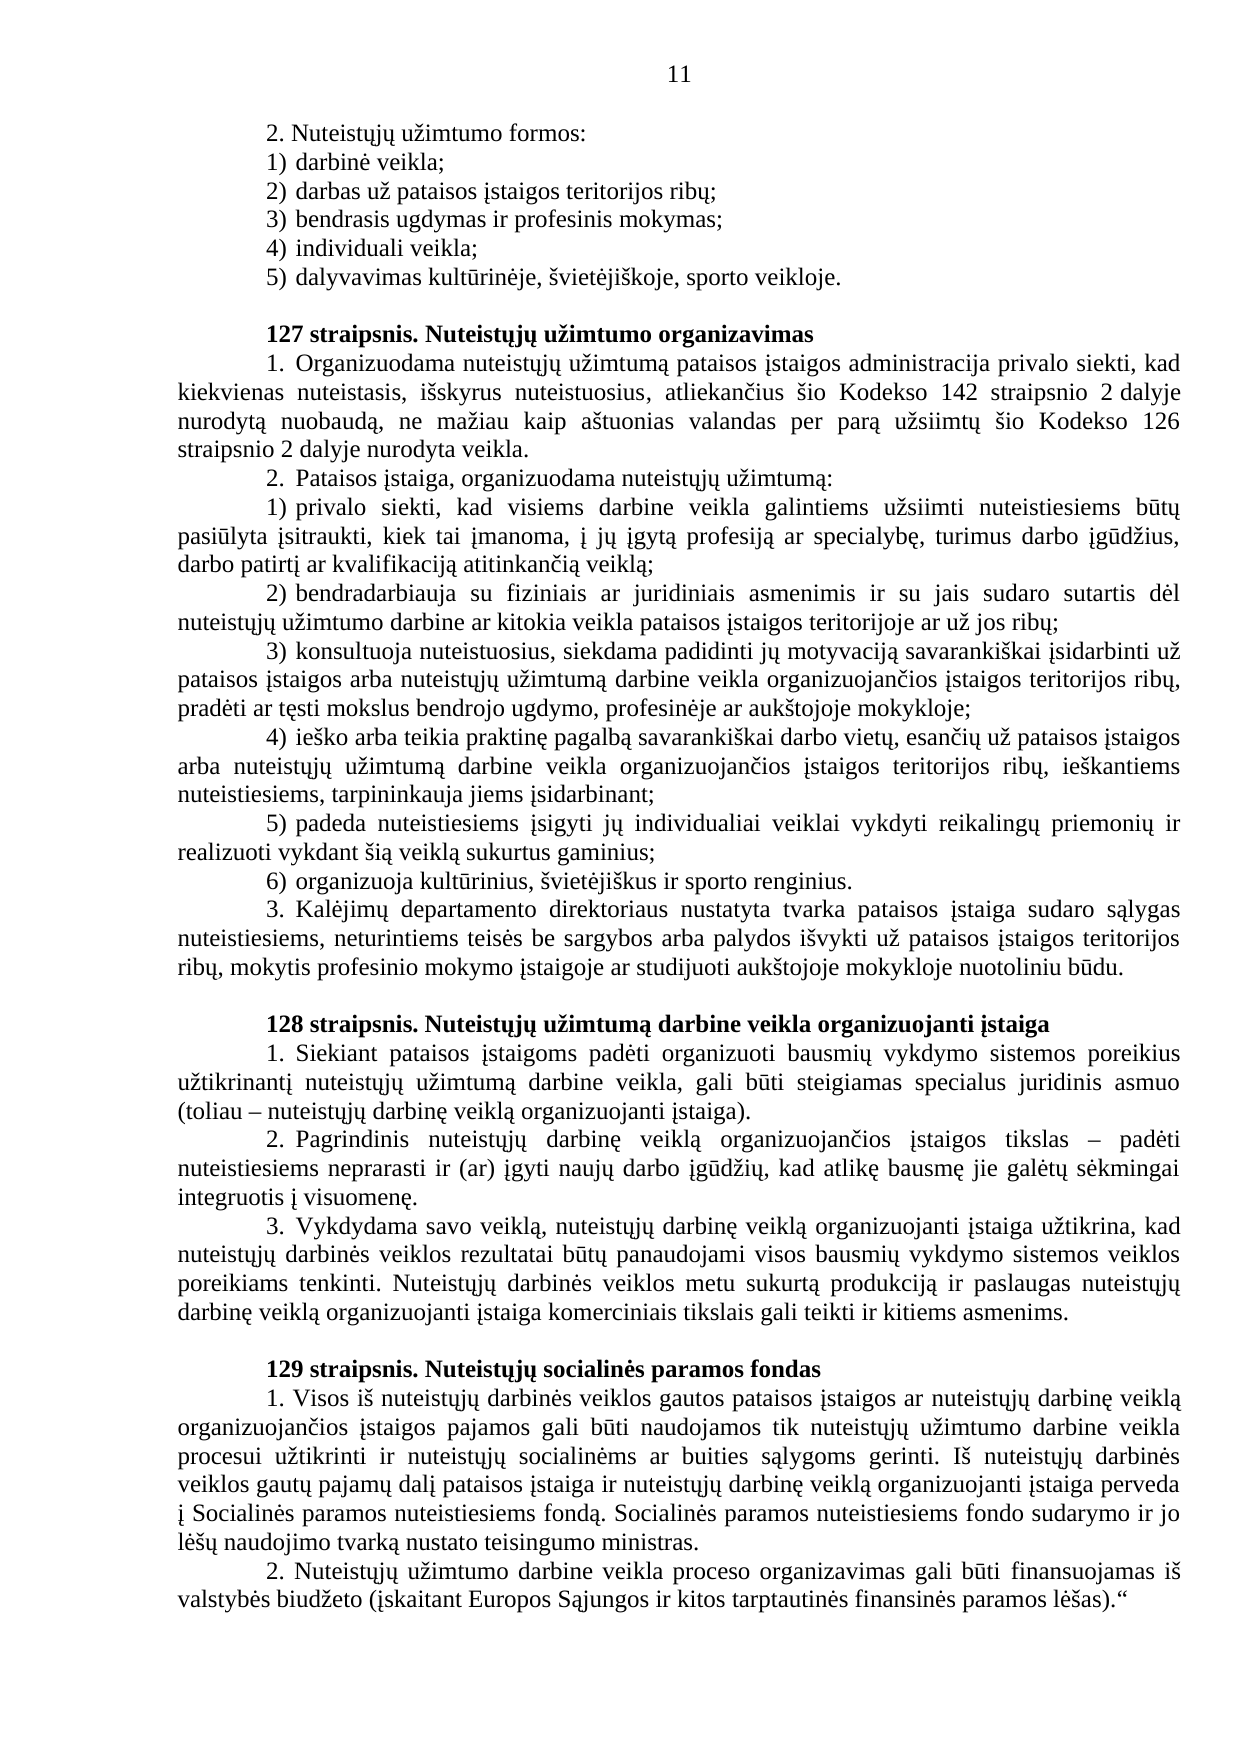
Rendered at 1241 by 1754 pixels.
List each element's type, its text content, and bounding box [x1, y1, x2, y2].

text 1. Visos iš nuteistųjų darbinės veiklos gautos pataisos įstaigos ar nuteistųjų darbinę veiklą organizuojančios įstaigos pajamos gali būti naudojamos tik nuteistųjų užimtumo darbine veikla procesui užtikrinti ir nuteistųjų socialinėms ar buities sąlygoms gerinti. Iš nuteistųjų darbinės veiklos gautų pajamų dalį pataisos įstaiga ir nuteistųjų darbinę veiklą organizuojanti įstaiga perveda į Socialinės paramos nuteistiesiems fondą. Socialinės paramos nuteistiesiems fondo sudarymo ir jo lėšų naudojimo tvarką nustato teisingumo ministras. [177, 1383, 1181, 1556]
text 2. Nuteistųjų užimtumo darbine veikla proceso organizavimas gali būti finansuojamas iš valstybės biudžeto (įskaitant Europos Sąjungos ir kitos tarptautinės finansinės paramos lėšas).“ [177, 1556, 1181, 1613]
text 5) padeda nuteistiesiems įsigyti jų individualiai veiklai vykdyti reikalingų priemonių ir realizuoti vykdant šią veiklą sukurtus gaminius; [177, 808, 1181, 866]
text 3) bendrasis ugdymas ir profesinis mokymas; [177, 204, 1181, 233]
text 4) ieško arba teikia praktinę pagalbą savarankiškai darbo vietų, esančių už pataisos įstaigos arba nuteistųjų užimtumą darbine veikla organizuojančios įstaigos teritorijos ribų, ieškantiems nuteistiesiems, tarpininkauja jiems įsidarbinant; [177, 722, 1181, 808]
text 1) privalo siekti, kad visiems darbine veikla galintiems užsiimti nuteistiesiems būtų pasiūlyta įsitraukti, kiek tai įmanoma, į jų įgytą profesiją ar specialybę, turimus darbo įgūdžius, darbo patirtį ar kvalifikaciją atitinkančią veiklą; [177, 492, 1181, 578]
text 2) bendradarbiauja su fiziniais ar juridiniais asmenimis ir su jais sudaro sutartis dėl nuteistųjų užimtumo darbine ar kitokia veikla pataisos įstaigos teritorijoje ar už jos ribų; [177, 578, 1181, 636]
text 3) konsultuoja nuteistuosius, siekdama padidinti jų motyvaciją savarankiškai įsidarbinti už pataisos įstaigos arba nuteistųjų užimtumą darbine veikla organizuojančios įstaigos teritorijos ribų, pradėti ar tęsti mokslus bendrojo ugdymo, profesinėje ar aukštojoje mokykloje; [177, 636, 1181, 722]
text 2. Pataisos įstaiga, organizuodama nuteistųjų užimtumą: [177, 463, 1181, 492]
text 3. Kalėjimų departamento direktoriaus nustatyta tvarka pataisos įstaiga sudaro sąlygas nuteistiesiems, neturintiems teisės be sargybos arba palydos išvykti už pataisos įstaigos teritorijos ribų, mokytis profesinio mokymo įstaigoje ar studijuoti aukštojoje mokykloje nuotoliniu būdu. [177, 894, 1181, 981]
text 129 straipsnis. Nuteistųjų socialinės paramos fondas [266, 1354, 1181, 1383]
text 1. Siekiant pataisos įstaigoms padėti organizuoti bausmių vykdymo sistemos poreikius užtikrinantį nuteistųjų užimtumą darbine veikla, gali būti steigiamas specialus juridinis asmuo (toliau – nuteistųjų darbinę veiklą organizuojanti įstaiga). [177, 1038, 1181, 1124]
text 1. Organizuodama nuteistųjų užimtumą pataisos įstaigos administracija privalo siekti, kad kiekvienas nuteistasis, išskyrus nuteistuosius, atliekančius šio Kodekso 142 straipsnio 2 dalyje nurodytą nuobaudą, ne mažiau kaip aštuonias valandas per parą užsiimtų šio Kodekso 126 straipsnio 2 dalyje nurodyta veikla. [177, 348, 1181, 463]
text 2. Pagrindinis nuteistųjų darbinę veiklą organizuojančios įstaigos tikslas – padėti nuteistiesiems neprarasti ir (ar) įgyti naujų darbo įgūdžių, kad atlikę bausmę jie galėtų sėkmingai integruotis į visuomenę. [177, 1124, 1181, 1211]
text 2. Nuteistųjų užimtumo formos: [177, 118, 1181, 147]
text 2) darbas už pataisos įstaigos teritorijos ribų; [177, 176, 1181, 204]
text 127 straipsnis. Nuteistųjų užimtumo organizavimas [177, 319, 1181, 348]
text 4) individuali veikla; [177, 233, 1181, 262]
text 6) organizuoja kultūrinius, švietėjiškus ir sporto renginius. [177, 866, 1181, 894]
text 3. Vykdydama savo veiklą, nuteistųjų darbinę veiklą organizuojanti įstaiga užtikrina, kad nuteistųjų darbinės veiklos rezultatai būtų panaudojami visos bausmių vykdymo sistemos veiklos poreikiams tenkinti. Nuteistųjų darbinės veiklos metu sukurtą produkciją ir paslaugas nuteistųjų darbinę veiklą organizuojanti įstaiga komerciniais tikslais gali teikti ir kitiems asmenims. [177, 1211, 1181, 1326]
text 128 straipsnis. Nuteistųjų užimtumą darbine veikla organizuojanti įstaiga [177, 1009, 1181, 1038]
text 1) darbinė veikla; [177, 147, 1181, 176]
text 5) dalyvavimas kultūrinėje, švietėjiškoje, sporto veikloje. [177, 262, 1181, 291]
